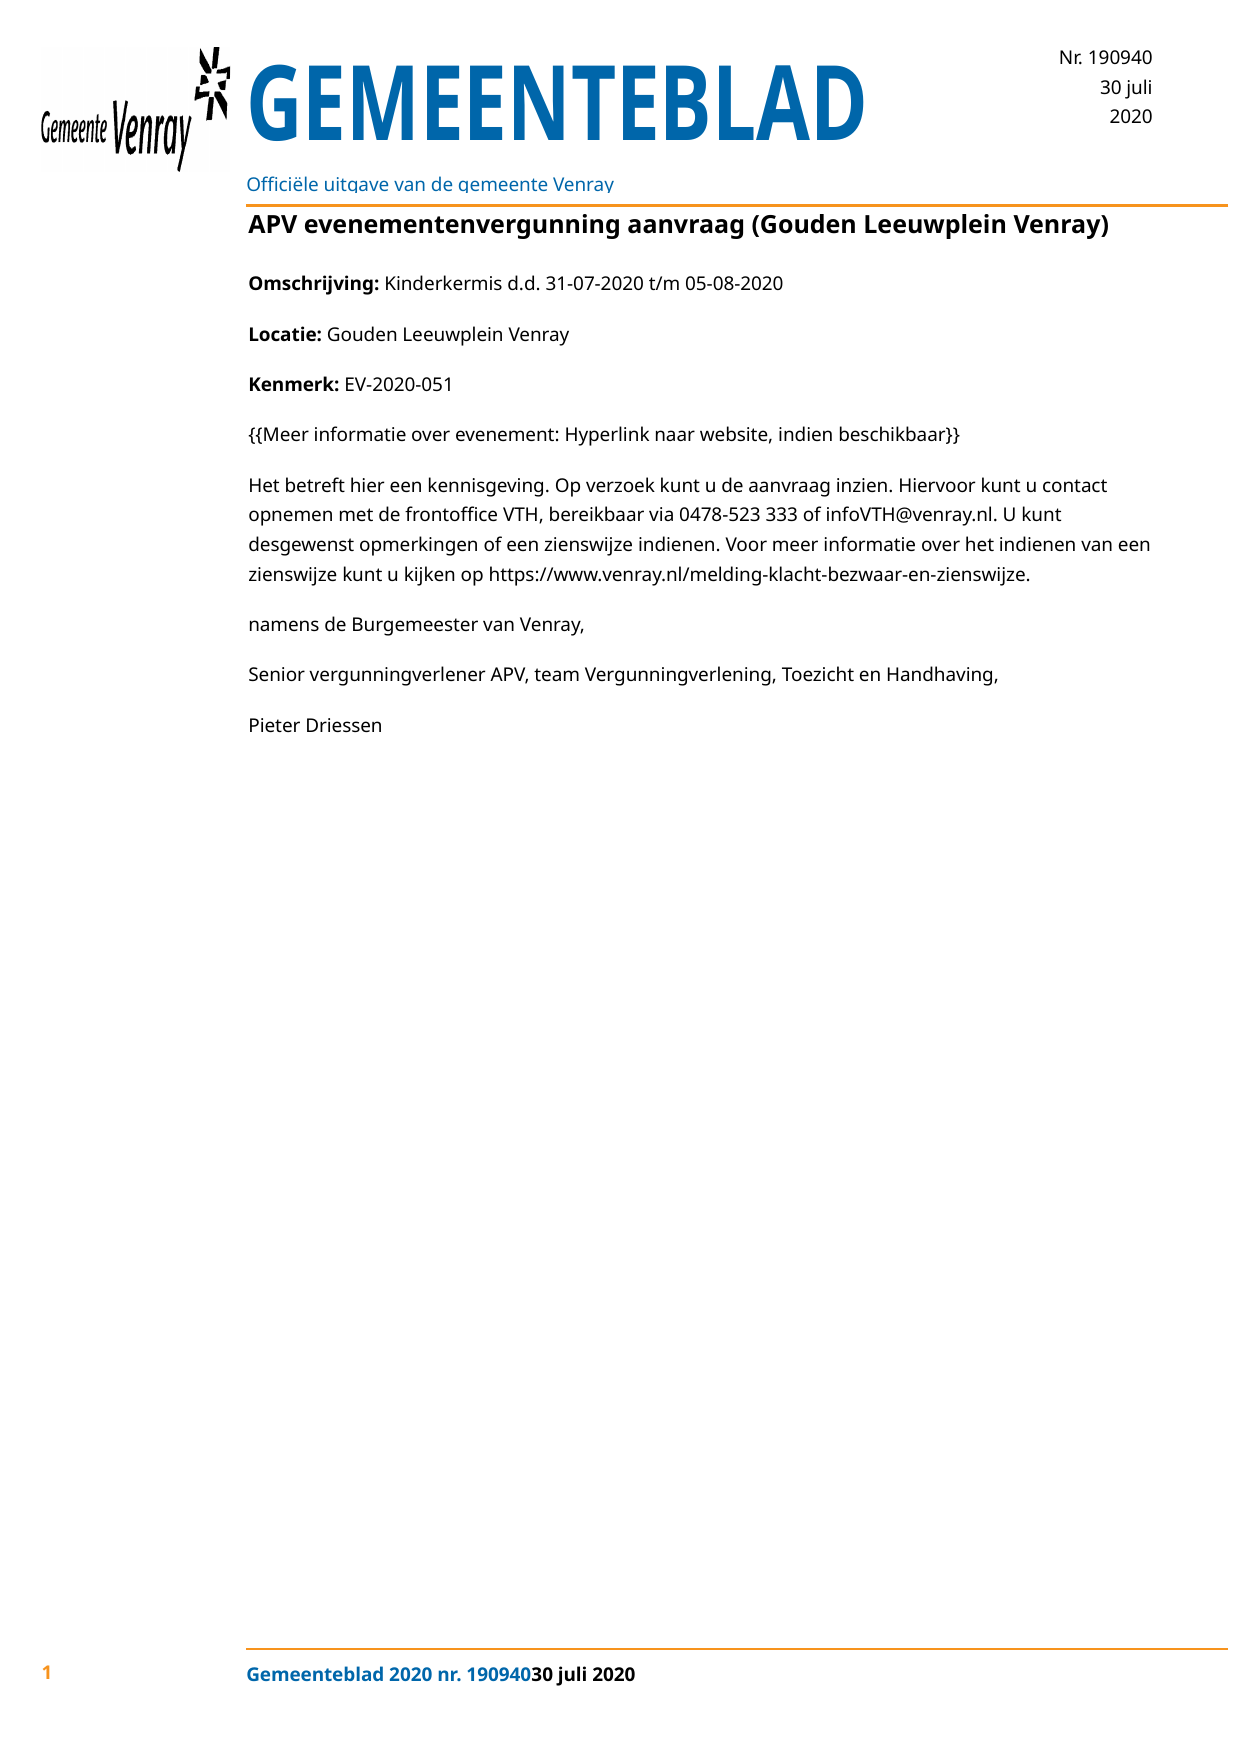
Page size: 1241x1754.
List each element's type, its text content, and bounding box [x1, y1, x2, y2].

text APV evenementenvergunning aanvraag (Gouden Leeuwplein Venray) [248, 207, 1152, 241]
text namens de Burgemeester van Venray, [248, 611, 1152, 637]
text Pieter Driessen [248, 712, 1152, 738]
text Senior vergunningverlener APV, team Vergunningverlening, Toezicht en Handhaving, [248, 662, 1152, 687]
text Locatie: Gouden Leeuwplein Venray [248, 321, 1152, 346]
text Omschrijving: Kinderkermis d.d. 31-07-2020 t/m 05-08-2020 [248, 270, 1152, 296]
text {{Meer informatie over evenement: Hyperlink naar website, indien beschikbaar}} [248, 422, 1152, 447]
text Het betreft hier een kennisgeving. Op verzoek kunt u de aanvraag inzien. Hiervoor kunt u contact opnemen met de frontoffice VTH, bereikbaar via 0478-523 333 of infoVTH@venray.nl. U kunt desgewenst opmerkingen of een zienswijze indienen. Voor meer informatie over het indienen van een zienswijze kunt u kijken op https://www.venray.nl/melding-klacht-bezwaar-en-zienswijze. [248, 472, 1152, 586]
text Kenmerk: EV-2020-051 [248, 371, 1152, 397]
picture [41, 47, 231, 172]
